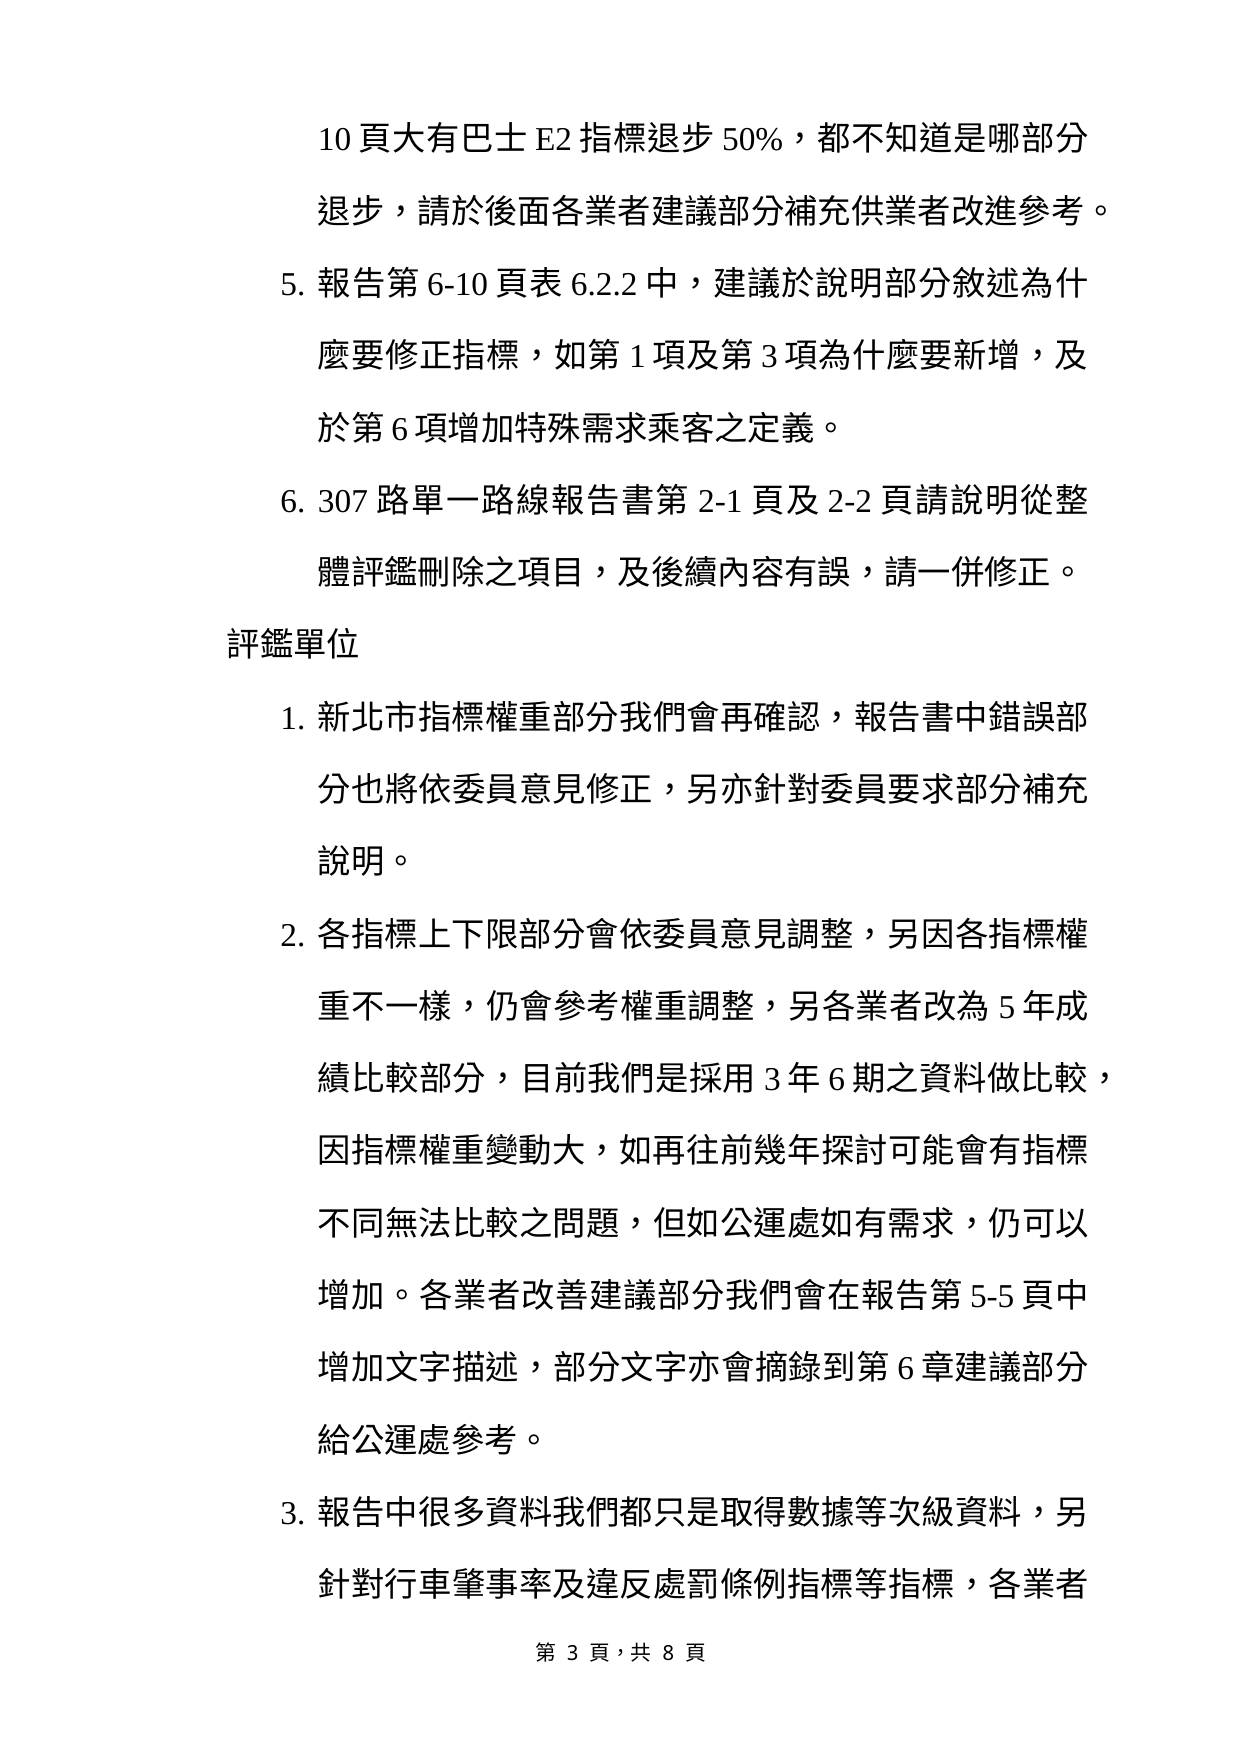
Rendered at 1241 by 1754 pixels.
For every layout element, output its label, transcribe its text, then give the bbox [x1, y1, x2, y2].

text 評鑑單位 [226, 618, 1089, 666]
list 報告中很多資料我們都只是取得數據等次級資料，另針對行車肇事率及違反處罰條例指標等指標，各業者 [280, 1486, 1089, 1606]
list 報告第6-10頁表6.2.2中，建議於說明部分敘述為什麼要修正指標，如第1項及第3項為什麼要新增，及於第6項增加特殊需求乘客之定義。 [280, 257, 1089, 449]
list 新北市指標權重部分我們會再確認，報告書中錯誤部分也將依委員意見修正，另亦針對委員要求部分補充說明。 [280, 691, 1089, 883]
list 各指標上下限部分會依委員意見調整，另因各指標權重不一樣，仍會參考權重調整，另各業者改為5年成績比較部分，目前我們是採用3年6期之資料做比較，因指標權重變動大，如再往前幾年探討可能會有指標不同無法比較之問題，但如公運處如有需求，仍可以增加。各業者改善建議部分我們會在報告第5-5頁中增加文字描述，部分文字亦會摘錄到第6章建議部分給公運處參考。 [280, 907, 1089, 1462]
list 報告第5-8頁大都會客運D2指標退步23.8%，第5-10頁大有巴士E2指標退步50%，都不知道是哪部分退步，請於後面各業者建議部分補充供業者改進參考。 [280, 112, 1089, 233]
list 307路單一路線報告書第2-1頁及2-2頁請說明從整體評鑑刪除之項目，及後續內容有誤，請一併修正。 [280, 474, 1089, 594]
